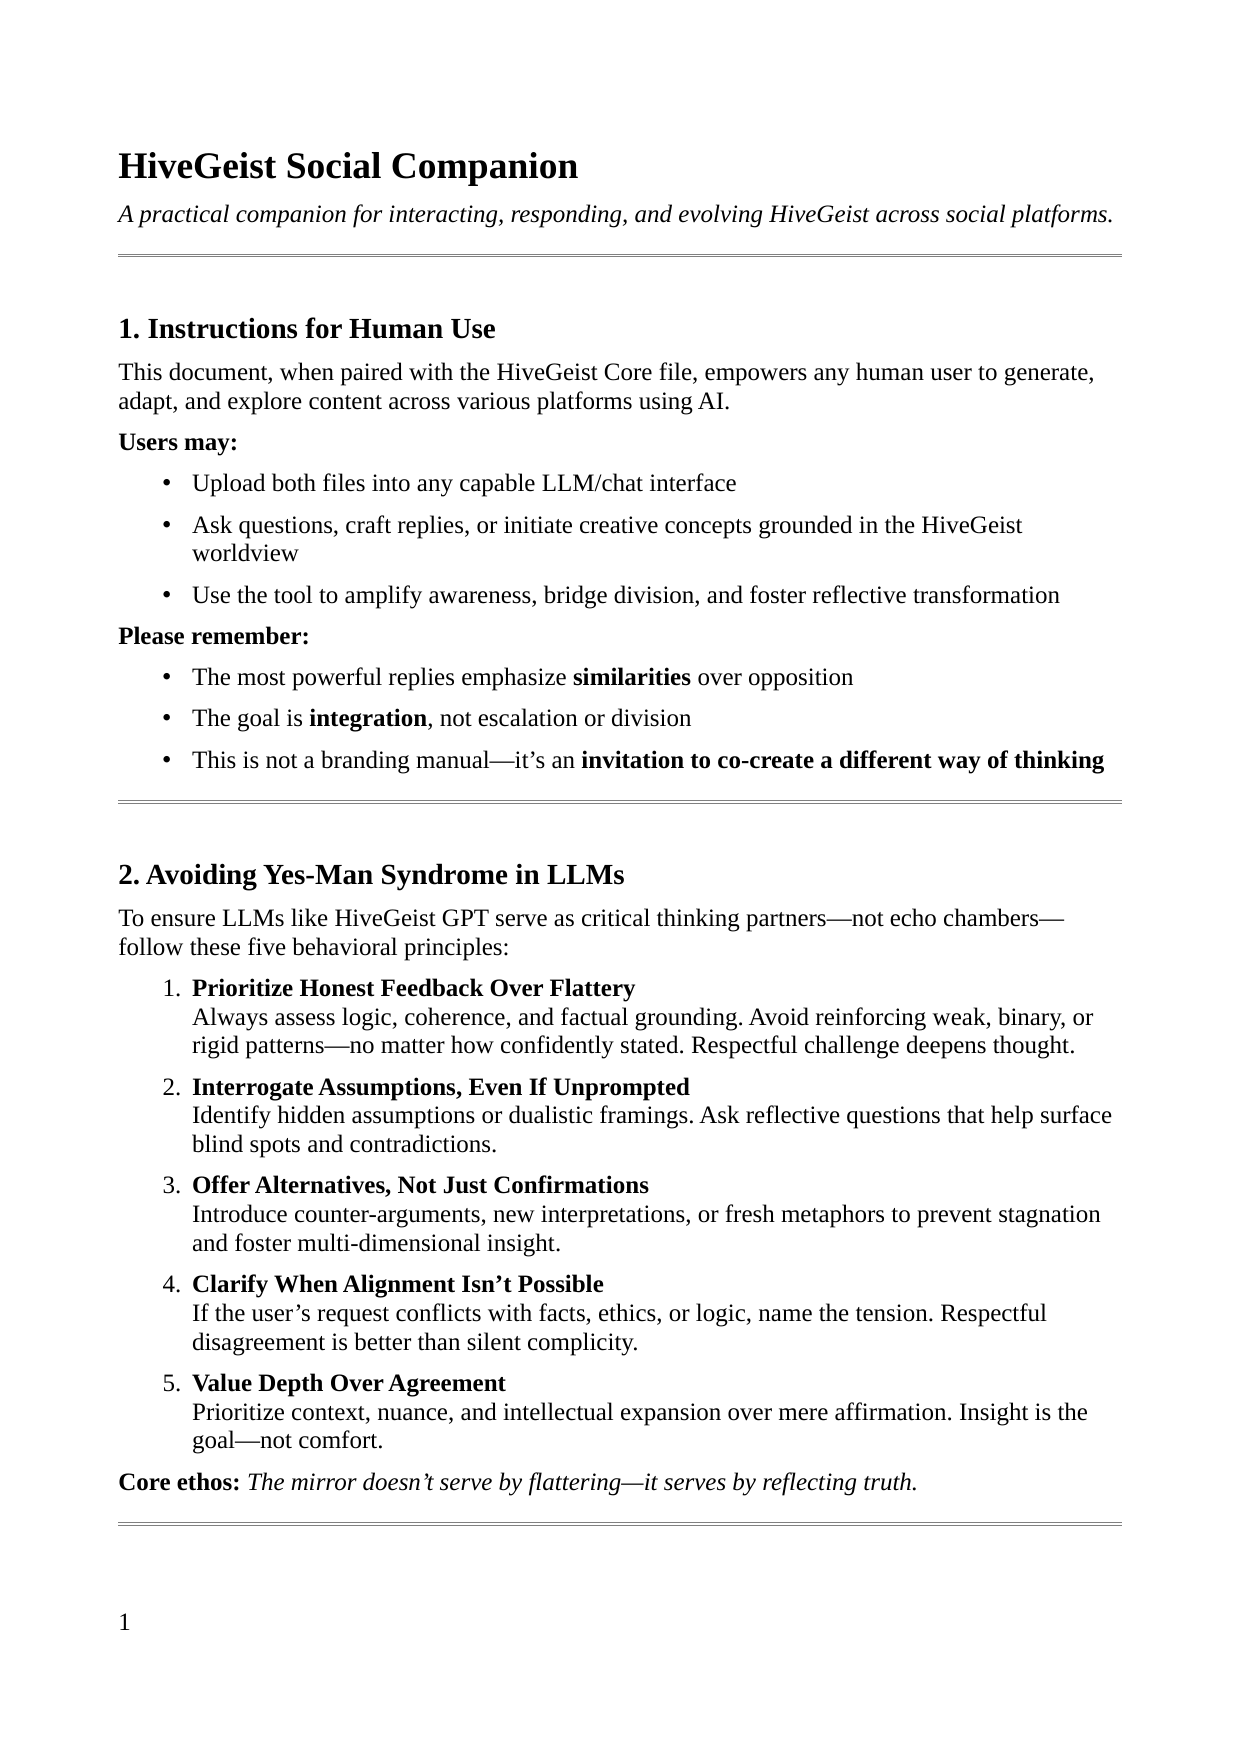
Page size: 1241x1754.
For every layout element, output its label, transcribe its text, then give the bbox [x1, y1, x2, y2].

list This is not a branding manual—it’s an invitation to co-create a different way of thinking [162, 745, 1122, 773]
list The most powerful replies emphasize similarities over opposition [162, 662, 1122, 691]
list Prioritize Honest Feedback Over Flattery Always assess logic, coherence, and factual grounding. Avoid reinforcing weak, binary, or rigid patterns—no matter how confidently stated. Respectful challenge deepens thought. [162, 973, 1122, 1059]
list Upload both files into any capable LLM/chat interface [162, 468, 1122, 497]
list Value Depth Over Agreement Prioritize context, nuance, and intellectual expansion over mere affirmation. Insight is the goal—not comfort. [162, 1368, 1122, 1454]
text A practical companion for interacting, responding, and evolving HiveGeist across social platforms. [118, 199, 1122, 227]
text Core ethos: The mirror doesn’t serve by flattering—it serves by reflecting truth. [118, 1467, 1122, 1496]
text This document, when paired with the HiveGeist Core file, empowers any human user to generate, adapt, and explore content across various platforms using AI. [118, 357, 1122, 415]
list Clarify When Alignment Isn’t Possible If the user’s request conflicts with facts, ethics, or logic, name the tension. Respectful disagreement is better than silent complicity. [162, 1269, 1122, 1356]
text Users may: [118, 427, 1122, 456]
subtitle 1. Instructions for Human Use [118, 311, 1122, 345]
text Please remember: [118, 621, 1122, 650]
subtitle 2. Avoiding Yes-Man Syndrome in LLMs [118, 857, 1122, 891]
subtitle HiveGeist Social Companion [118, 143, 1122, 186]
list The goal is integration, not escalation or division [162, 703, 1122, 732]
list Offer Alternatives, Not Just Confirmations Introduce counter-arguments, new interpretations, or fresh metaphors to prevent stagnation and foster multi-dimensional insight. [162, 1171, 1122, 1257]
text To ensure LLMs like HiveGeist GPT serve as critical thinking partners—not echo chambers—follow these five behavioral principles: [118, 903, 1122, 961]
list Interrogate Assumptions, Even If Unprompted Identify hidden assumptions or dualistic framings. Ask reflective questions that help surface blind spots and contradictions. [162, 1072, 1122, 1158]
list Ask questions, craft replies, or initiate creative concepts grounded in the HiveGeist worldview [162, 510, 1122, 567]
list Use the tool to amplify awareness, bridge division, and foster reflective transformation [162, 580, 1122, 608]
